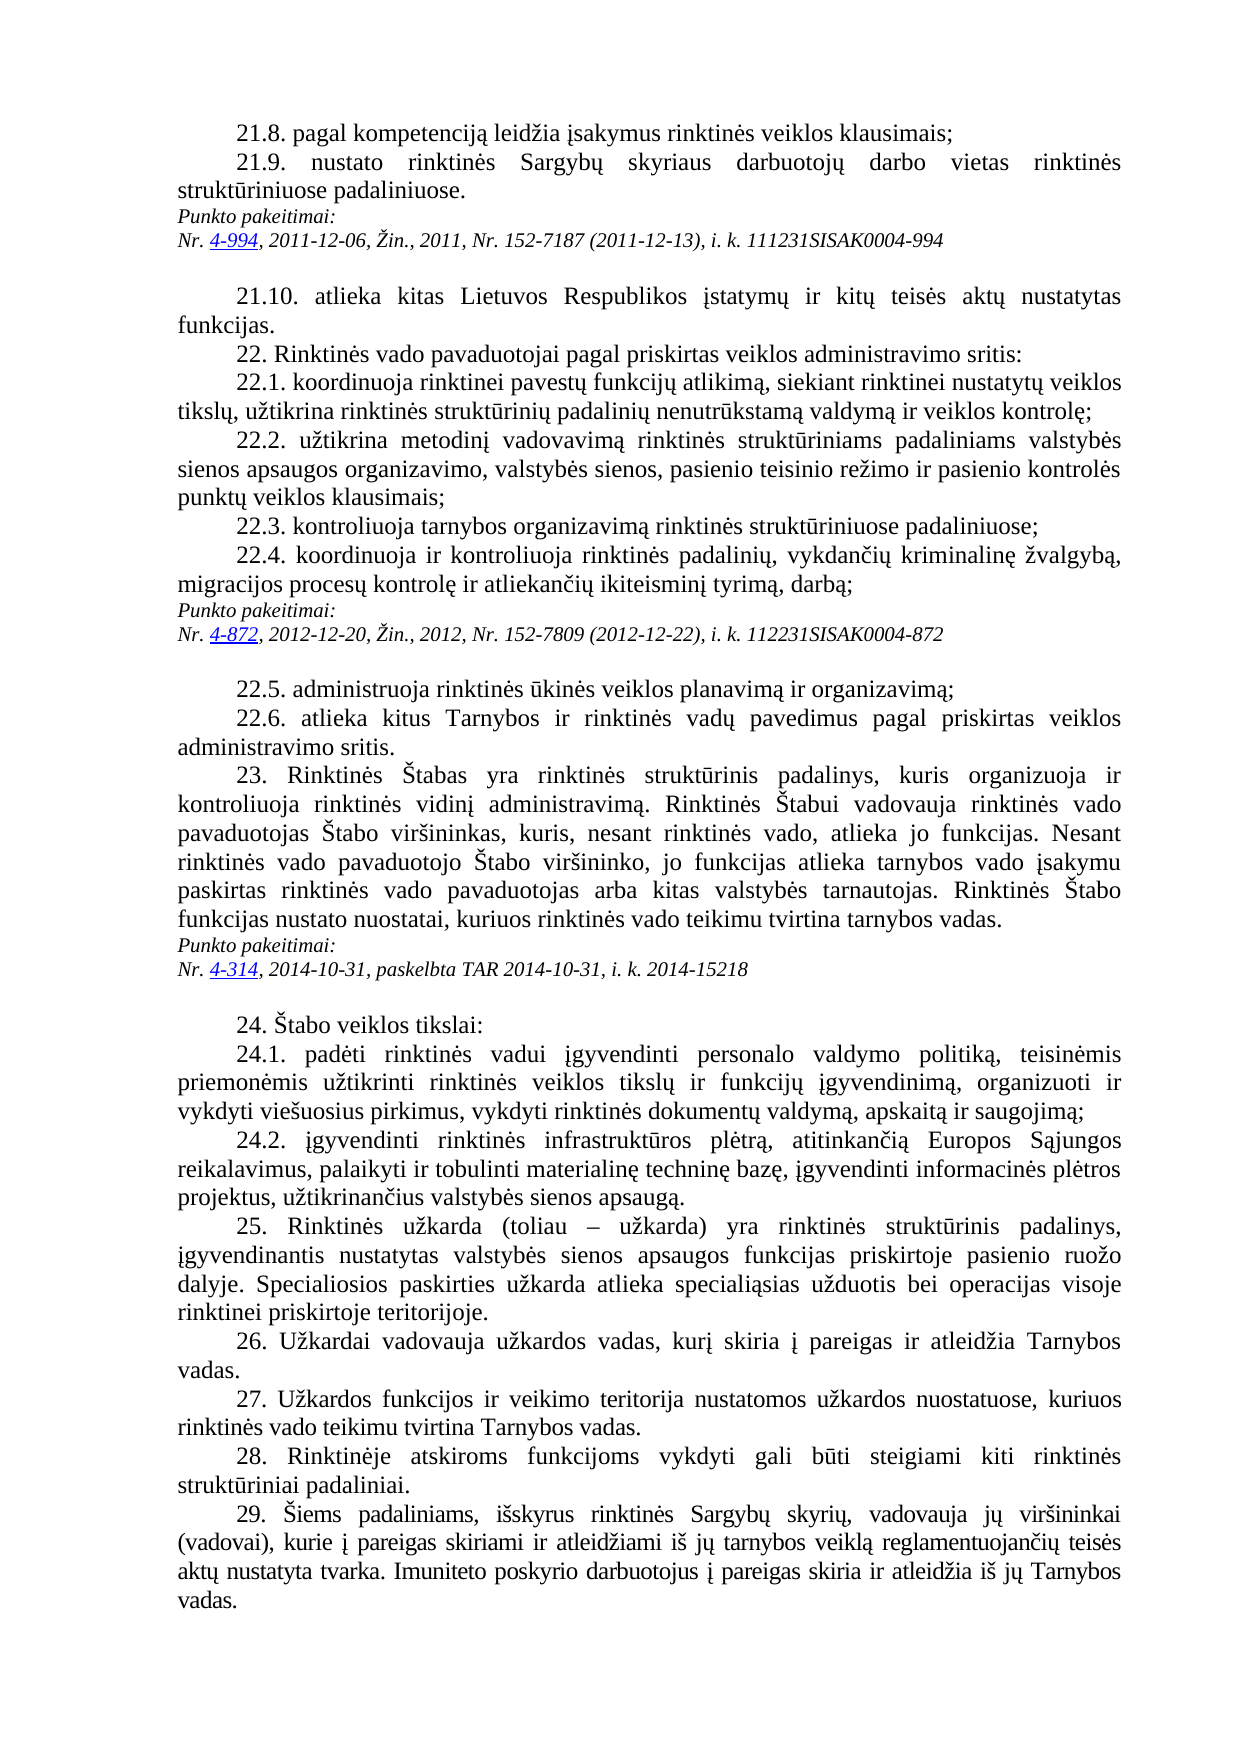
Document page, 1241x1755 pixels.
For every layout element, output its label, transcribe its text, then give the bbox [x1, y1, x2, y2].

text 26. Užkardai vadovauja užkardos vadas, kurį skiria į pareigas ir atleidžia Tarnybos vadas. [177, 1326, 1122, 1384]
text 24.2. įgyvendinti rinktinės infrastruktūros plėtrą, atitinkančią Europos Sąjungos reikalavimus, palaikyti ir tobulinti materialinę techninę bazę, įgyvendinti informacinės plėtros projektus, užtikrinančius valstybės sienos apsaugą. [177, 1125, 1122, 1211]
text 22.2. užtikrina metodinį vadovavimą rinktinės struktūriniams padaliniams valstybės sienos apsaugos organizavimo, valstybės sienos, pasienio teisinio režimo ir pasienio kontrolės punktų veiklos klausimais; [177, 425, 1122, 511]
text 22.4. koordinuoja ir kontroliuoja rinktinės padalinių, vykdančių kriminalinę žvalgybą, migracijos procesų kontrolę ir atliekančių ikiteisminį tyrimą, darbą; [177, 540, 1122, 597]
text 24. Štabo veiklos tikslai: [177, 1010, 1122, 1039]
text 21.8. pagal kompetenciją leidžia įsakymus rinktinės veiklos klausimais; [177, 118, 1122, 147]
text 24.1. padėti rinktinės vadui įgyvendinti personalo valdymo politiką, teisinėmis priemonėmis užtikrinti rinktinės veiklos tikslų ir funkcijų įgyvendinimą, organizuoti ir vykdyti viešuosius pirkimus, vykdyti rinktinės dokumentų valdymą, apskaitą ir saugojimą; [177, 1039, 1122, 1125]
text 29. Šiems padaliniams, išskyrus rinktinės Sargybų skyrių, vadovauja jų viršininkai (vadovai), kurie į pareigas skiriami ir atleidžiami iš jų tarnybos veiklą reglamentuojančių teisės aktų nustatyta tvarka. Imuniteto poskyrio darbuotojus į pareigas skiria ir atleidžia iš jų Tarnybos vadas. [177, 1499, 1122, 1614]
text 22.1. koordinuoja rinktinei pavestų funkcijų atlikimą, siekiant rinktinei nustatytų veiklos tikslų, užtikrina rinktinės struktūrinių padalinių nenutrūkstamą valdymą ir veiklos kontrolę; [177, 367, 1122, 425]
text 25. Rinktinės užkarda (toliau – užkarda) yra rinktinės struktūrinis padalinys, įgyvendinantis nustatytas valstybės sienos apsaugos funkcijas priskirtoje pasienio ruožo dalyje. Specialiosios paskirties užkarda atlieka specialiąsias užduotis bei operacijas visoje rinktinei priskirtoje teritorijoje. [177, 1211, 1122, 1326]
text 22. Rinktinės vado pavaduotojai pagal priskirtas veiklos administravimo sritis: [177, 339, 1122, 367]
text 21.10. atlieka kitas Lietuvos Respublikos įstatymų ir kitų teisės aktų nustatytas funkcijas. [177, 281, 1122, 339]
text 22.3. kontroliuoja tarnybos organizavimą rinktinės struktūriniuose padaliniuose; [177, 511, 1122, 540]
text Punkto pakeitimai: [177, 597, 1122, 622]
text Nr. 4-314, 2014-10-31, paskelbta TAR 2014-10-31, i. k. 2014-15218 [177, 957, 1122, 981]
text 22.5. administruoja rinktinės ūkinės veiklos planavimą ir organizavimą; [177, 674, 1122, 703]
text 22.6. atlieka kitus Tarnybos ir rinktinės vadų pavedimus pagal priskirtas veiklos administravimo sritis. [177, 703, 1122, 761]
text 21.9. nustato rinktinės Sargybų skyriaus darbuotojų darbo vietas rinktinės struktūriniuose padaliniuose. [177, 147, 1122, 204]
text Nr. 4-994, 2011-12-06, Žin., 2011, Nr. 152-7187 (2011-12-13), i. k. 111231SISAK0004-994 [177, 228, 1122, 252]
text 28. Rinktinėje atskiroms funkcijoms vykdyti gali būti steigiami kiti rinktinės struktūriniai padaliniai. [177, 1441, 1122, 1499]
text 23. Rinktinės Štabas yra rinktinės struktūrinis padalinys, kuris organizuoja ir kontroliuoja rinktinės vidinį administravimą. Rinktinės Štabui vadovauja rinktinės vado pavaduotojas Štabo viršininkas, kuris, nesant rinktinės vado, atlieka jo funkcijas. Nesant rinktinės vado pavaduotojo Štabo viršininko, jo funkcijas atlieka tarnybos vado įsakymu paskirtas rinktinės vado pavaduotojas arba kitas valstybės tarnautojas. Rinktinės Štabo funkcijas nustato nuostatai, kuriuos rinktinės vado teikimu tvirtina tarnybos vadas. [177, 761, 1122, 933]
text 27. Užkardos funkcijos ir veikimo teritorija nustatomos užkardos nuostatuose, kuriuos rinktinės vado teikimu tvirtina Tarnybos vadas. [177, 1384, 1122, 1441]
text Punkto pakeitimai: [177, 933, 1122, 957]
text Punkto pakeitimai: [177, 204, 1122, 228]
text Nr. 4-872, 2012-12-20, Žin., 2012, Nr. 152-7809 (2012-12-22), i. k. 112231SISAK0004-872 [177, 622, 1122, 646]
